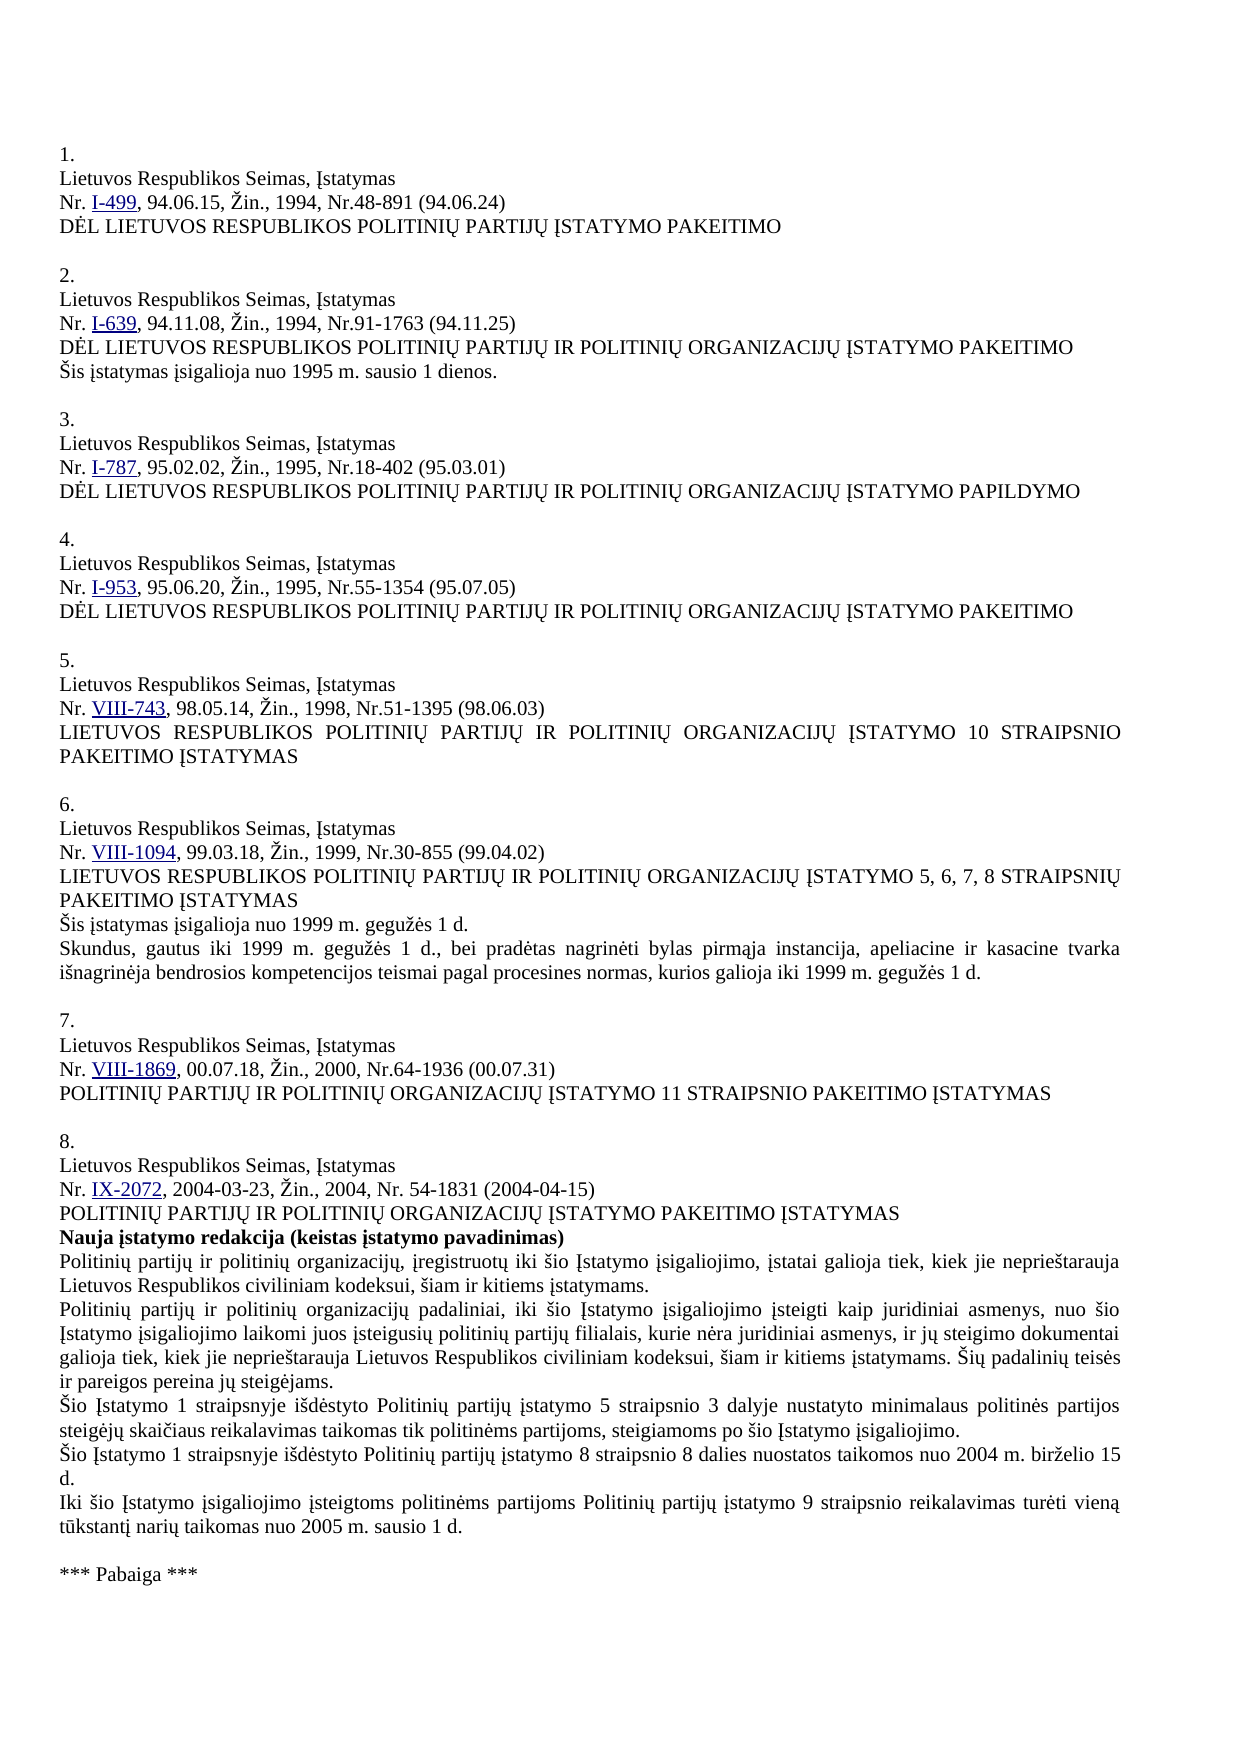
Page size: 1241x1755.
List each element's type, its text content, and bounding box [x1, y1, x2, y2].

text LIETUVOS RESPUBLIKOS POLITINIŲ PARTIJŲ IR POLITINIŲ ORGANIZACIJŲ ĮSTATYMO 10 STRAIPSNIO PAKEITIMO ĮSTATYMAS [59, 720, 1122, 768]
text Lietuvos Respublikos Seimas, Įstatymas [59, 816, 1122, 840]
text Šis įstatymas įsigalioja nuo 1999 m. gegužės 1 d. [59, 912, 1122, 936]
text Šis įstatymas įsigalioja nuo 1995 m. sausio 1 dienos. [59, 359, 1122, 383]
text 1. [59, 142, 1122, 166]
text 5. [59, 647, 1122, 672]
text Nr. VIII-1869, 00.07.18, Žin., 2000, Nr.64-1936 (00.07.31) [59, 1057, 1122, 1081]
text 8. [59, 1129, 1122, 1153]
text Lietuvos Respublikos Seimas, Įstatymas [59, 672, 1122, 696]
text Šio Įstatymo 1 straipsnyje išdėstyto Politinių partijų įstatymo 8 straipsnio 8 dalies nuostatos taikomos nuo 2004 m. birželio 15 d. [59, 1442, 1122, 1490]
text POLITINIŲ PARTIJŲ IR POLITINIŲ ORGANIZACIJŲ ĮSTATYMO 11 STRAIPSNIO PAKEITIMO ĮSTATYMAS [59, 1081, 1122, 1105]
text Nr. VIII-743, 98.05.14, Žin., 1998, Nr.51-1395 (98.06.03) [59, 696, 1122, 720]
text Lietuvos Respublikos Seimas, Įstatymas [59, 1032, 1122, 1057]
text Skundus, gautus iki 1999 m. gegužės 1 d., bei pradėtas nagrinėti bylas pirmąja instancija, apeliacine ir kasacine tvarka išnagrinėja bendrosios kompetencijos teismai pagal procesines normas, kurios galioja iki 1999 m. gegužės 1 d. [59, 936, 1122, 984]
text Lietuvos Respublikos Seimas, Įstatymas [59, 287, 1122, 311]
text Lietuvos Respublikos Seimas, Įstatymas [59, 551, 1122, 575]
text Nr. I-499, 94.06.15, Žin., 1994, Nr.48-891 (94.06.24) [59, 190, 1122, 214]
text POLITINIŲ PARTIJŲ IR POLITINIŲ ORGANIZACIJŲ ĮSTATYMO PAKEITIMO ĮSTATYMAS [59, 1201, 1122, 1225]
text 3. [59, 407, 1122, 431]
text Nr. IX-2072, 2004-03-23, Žin., 2004, Nr. 54-1831 (2004-04-15) [59, 1177, 1122, 1201]
text Lietuvos Respublikos Seimas, Įstatymas [59, 1153, 1122, 1177]
text Iki šio Įstatymo įsigaliojimo įsteigtoms politinėms partijoms Politinių partijų įstatymo 9 straipsnio reikalavimas turėti vieną tūkstantį narių taikomas nuo 2005 m. sausio 1 d. [59, 1490, 1122, 1538]
text LIETUVOS RESPUBLIKOS POLITINIŲ PARTIJŲ IR POLITINIŲ ORGANIZACIJŲ ĮSTATYMO 5, 6, 7, 8 STRAIPSNIŲ PAKEITIMO ĮSTATYMAS [59, 864, 1122, 912]
text Nr. I-787, 95.02.02, Žin., 1995, Nr.18-402 (95.03.01) [59, 455, 1122, 479]
text 7. [59, 1008, 1122, 1032]
text Politinių partijų ir politinių organizacijų padaliniai, iki šio Įstatymo įsigaliojimo įsteigti kaip juridiniai asmenys, nuo šio Įstatymo įsigaliojimo laikomi juos įsteigusių politinių partijų filialais, kurie nėra juridiniai asmenys, ir jų steigimo dokumentai galioja tiek, kiek jie neprieštarauja Lietuvos Respublikos civiliniam kodeksui, šiam ir kitiems įstatymams. Šių padalinių teisės ir pareigos pereina jų steigėjams. [59, 1297, 1122, 1393]
text 6. [59, 792, 1122, 816]
text Nr. I-953, 95.06.20, Žin., 1995, Nr.55-1354 (95.07.05) [59, 575, 1122, 599]
text DĖL LIETUVOS RESPUBLIKOS POLITINIŲ PARTIJŲ IR POLITINIŲ ORGANIZACIJŲ ĮSTATYMO PAKEITIMO [59, 335, 1122, 359]
text Politinių partijų ir politinių organizacijų, įregistruotų iki šio Įstatymo įsigaliojimo, įstatai galioja tiek, kiek jie neprieštarauja Lietuvos Respublikos civiliniam kodeksui, šiam ir kitiems įstatymams. [59, 1249, 1122, 1297]
text Nr. I-639, 94.11.08, Žin., 1994, Nr.91-1763 (94.11.25) [59, 311, 1122, 335]
text *** Pabaiga *** [59, 1562, 1122, 1586]
text DĖL LIETUVOS RESPUBLIKOS POLITINIŲ PARTIJŲ IR POLITINIŲ ORGANIZACIJŲ ĮSTATYMO PAKEITIMO [59, 599, 1122, 623]
text 4. [59, 527, 1122, 551]
text Šio Įstatymo 1 straipsnyje išdėstyto Politinių partijų įstatymo 5 straipsnio 3 dalyje nustatyto minimalaus politinės partijos steigėjų skaičiaus reikalavimas taikomas tik politinėms partijoms, steigiamoms po šio Įstatymo įsigaliojimo. [59, 1393, 1122, 1442]
text Lietuvos Respublikos Seimas, Įstatymas [59, 431, 1122, 455]
text Lietuvos Respublikos Seimas, Įstatymas [59, 166, 1122, 190]
text DĖL LIETUVOS RESPUBLIKOS POLITINIŲ PARTIJŲ IR POLITINIŲ ORGANIZACIJŲ ĮSTATYMO PAPILDYMO [59, 479, 1122, 503]
text 2. [59, 262, 1122, 287]
text Nauja įstatymo redakcija (keistas įstatymo pavadinimas) [59, 1225, 1122, 1249]
text DĖL LIETUVOS RESPUBLIKOS POLITINIŲ PARTIJŲ ĮSTATYMO PAKEITIMO [59, 214, 1122, 238]
text Nr. VIII-1094, 99.03.18, Žin., 1999, Nr.30-855 (99.04.02) [59, 840, 1122, 864]
